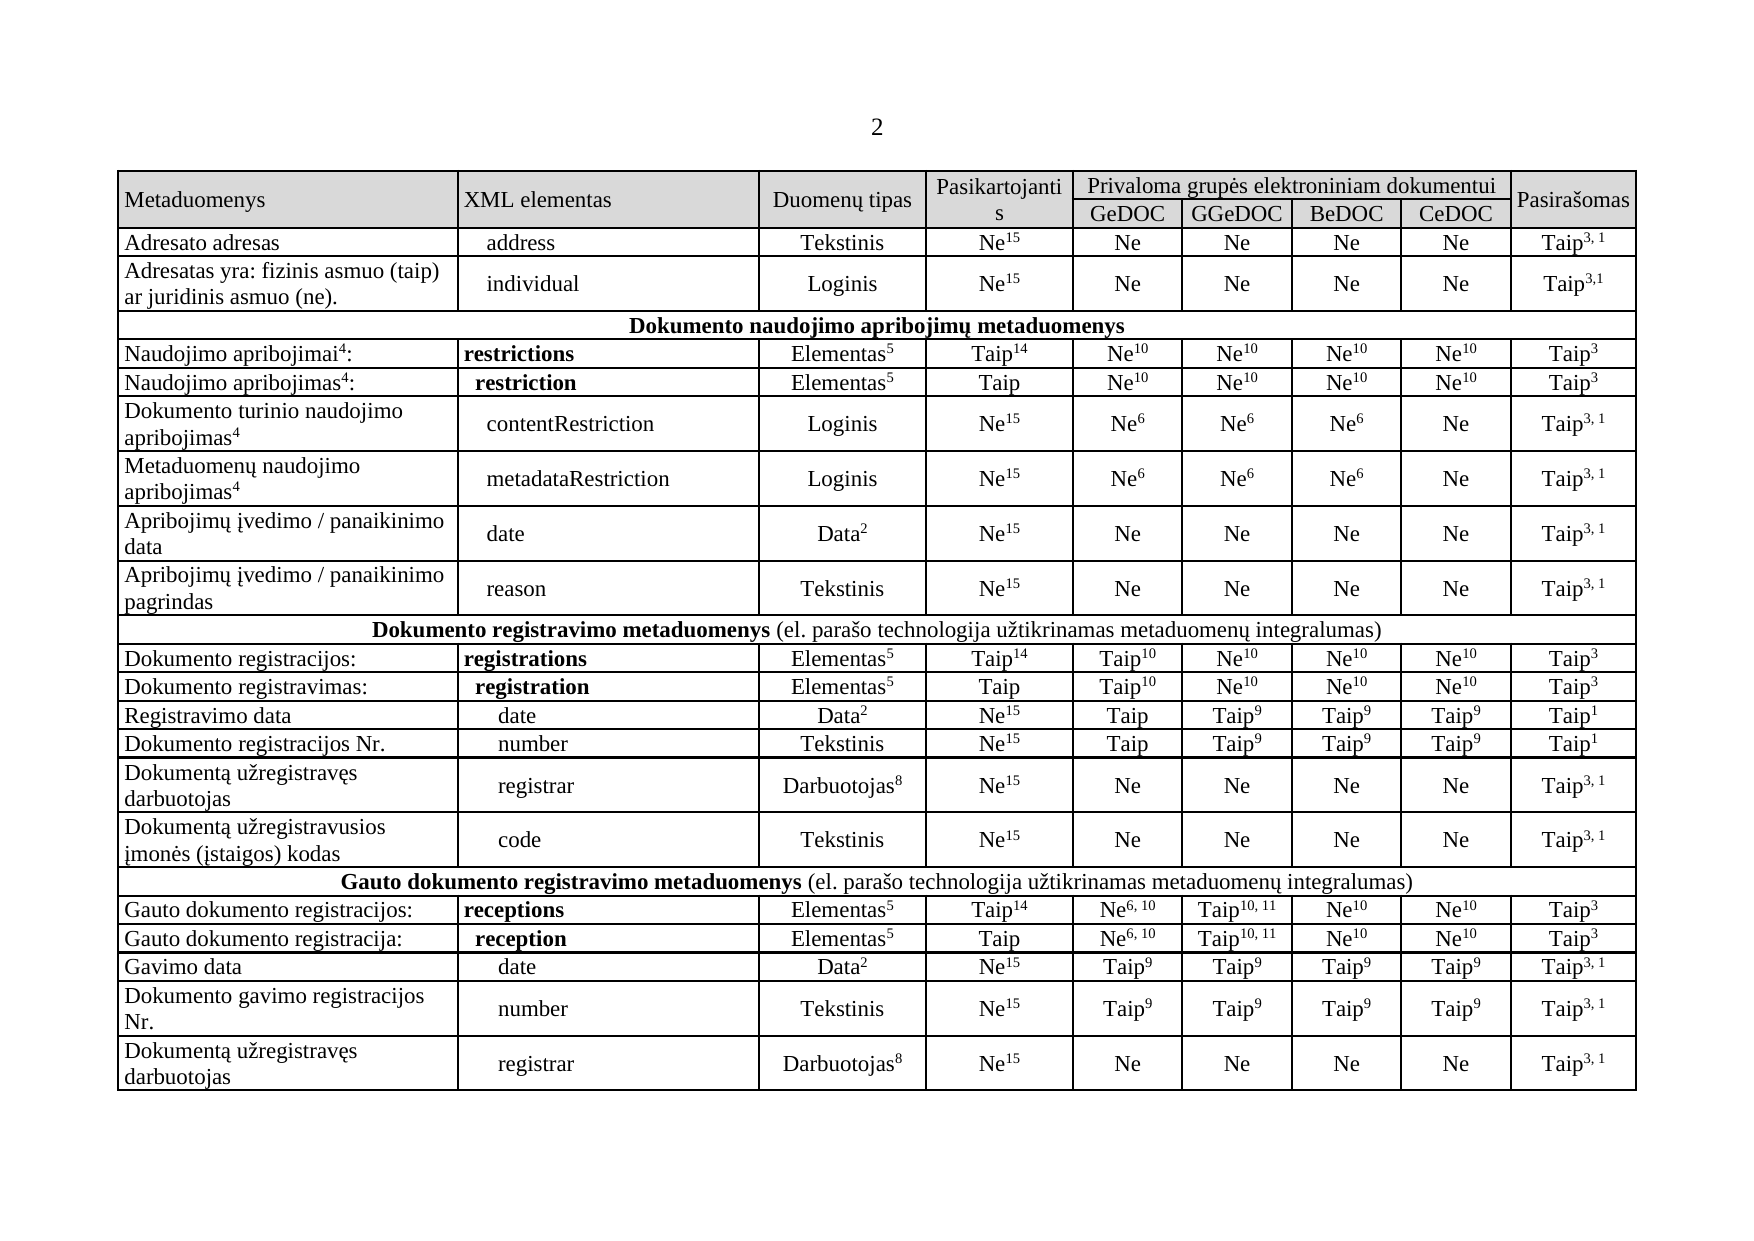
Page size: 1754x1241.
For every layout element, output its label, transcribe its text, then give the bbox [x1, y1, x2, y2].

table_cell Taip [927, 673, 1072, 699]
table_cell Ne15 [927, 562, 1072, 614]
table_cell Ne10 [1293, 340, 1400, 367]
table_cell Ne [1074, 507, 1181, 559]
table_cell Ne10 [1074, 340, 1181, 367]
table_cell Ne [1402, 759, 1510, 811]
table_cell Taip [1074, 702, 1181, 728]
table_cell Taip3, 1 [1512, 759, 1635, 811]
table_cell address [459, 229, 758, 255]
table_header XML elementas [459, 172, 758, 227]
table_cell Ne15 [927, 397, 1072, 450]
table_header Duomenų tipas [760, 172, 925, 227]
table_cell Dokumentą užregistravęs darbuotojas [119, 759, 457, 811]
table_cell Ne [1183, 229, 1291, 255]
table_cell Ne [1183, 507, 1291, 559]
table_cell Ne [1183, 257, 1291, 310]
table_cell registration [459, 673, 758, 699]
table_cell restriction [459, 369, 758, 395]
table_cell Ne [1293, 507, 1400, 559]
table_cell Taip3 [1512, 340, 1635, 367]
table_cell Ne15 [927, 759, 1072, 811]
table_cell Ne6 [1293, 397, 1400, 450]
table_cell registrar [459, 1037, 758, 1089]
table_cell Taip3, 1 [1512, 982, 1635, 1034]
table_cell Taip3, 1 [1512, 562, 1635, 614]
table_cell Ne [1293, 257, 1400, 310]
table_cell Taip3, 1 [1512, 954, 1635, 980]
table_cell Ne [1402, 507, 1510, 559]
table_cell Taip10, 11 [1183, 925, 1291, 951]
table_cell Taip1 [1512, 702, 1635, 728]
table_cell Naudojimo apribojimai4: [119, 340, 457, 367]
table_cell individual [459, 257, 758, 310]
table_cell Tekstinis [760, 229, 925, 255]
table_cell Tekstinis [760, 982, 925, 1034]
table_cell Data2 [760, 954, 925, 980]
table_cell Elementas5 [760, 369, 925, 395]
table_cell Ne15 [927, 813, 1072, 866]
table_cell Ne10 [1293, 925, 1400, 951]
table_cell Ne15 [927, 1037, 1072, 1089]
table_cell CeDOC [1402, 200, 1510, 227]
table_cell Ne15 [927, 702, 1072, 728]
table_cell Ne6, 10 [1074, 897, 1181, 923]
table_cell GGeDOC [1183, 200, 1291, 227]
table_cell date [459, 954, 758, 980]
table_cell Taip10 [1074, 673, 1181, 699]
table_cell Ne [1402, 397, 1510, 450]
table_cell Ne10 [1402, 369, 1510, 395]
table_cell Ne15 [927, 229, 1072, 255]
table_cell Taip9 [1293, 954, 1400, 980]
table_cell Ne [1074, 257, 1181, 310]
table_cell Ne [1074, 562, 1181, 614]
table_cell Taip1 [1512, 730, 1635, 756]
table_cell Gavimo data [119, 954, 457, 980]
table_cell receptions [459, 897, 758, 923]
table_cell Apribojimų įvedimo / panaikinimo pagrindas [119, 562, 457, 614]
table_cell Ne15 [927, 982, 1072, 1034]
table_cell Taip3 [1512, 925, 1635, 951]
table_cell Ne10 [1183, 645, 1291, 671]
table_cell Taip9 [1293, 982, 1400, 1034]
table_cell Ne6 [1293, 452, 1400, 505]
table_cell Gauto dokumento registravimo metaduomenys (el. parašo technologija užtikrinamas metaduomenų integralumas) [119, 868, 1635, 894]
table_cell Elementas5 [760, 645, 925, 671]
table_cell Ne10 [1293, 369, 1400, 395]
table_cell Ne [1074, 759, 1181, 811]
table_cell registrations [459, 645, 758, 671]
table_cell Taip9 [1074, 982, 1181, 1034]
table_cell GeDOC [1074, 200, 1181, 227]
table_cell Apribojimų įvedimo / panaikinimo data [119, 507, 457, 559]
table_cell Ne [1293, 1037, 1400, 1089]
table_cell Registravimo data [119, 702, 457, 728]
table_cell Taip3, 1 [1512, 1037, 1635, 1089]
table_cell Ne10 [1402, 897, 1510, 923]
table_cell Taip14 [927, 340, 1072, 367]
table_cell Ne10 [1402, 925, 1510, 951]
table_cell Elementas5 [760, 897, 925, 923]
table_cell Taip9 [1074, 954, 1181, 980]
table_cell Dokumento registravimas: [119, 673, 457, 699]
table_cell Ne [1402, 813, 1510, 866]
table_cell Taip9 [1402, 954, 1510, 980]
table_cell Ne [1402, 257, 1510, 310]
table_cell Ne [1183, 1037, 1291, 1089]
table_cell Naudojimo apribojimas4: [119, 369, 457, 395]
table_cell Taip14 [927, 645, 1072, 671]
table_cell Adresato adresas [119, 229, 457, 255]
table_cell contentRestriction [459, 397, 758, 450]
table_cell Ne10 [1402, 645, 1510, 671]
table_cell Taip3 [1512, 897, 1635, 923]
table_cell Taip3, 1 [1512, 813, 1635, 866]
table_cell Ne [1402, 1037, 1510, 1089]
table_cell Taip9 [1402, 702, 1510, 728]
table_cell Taip [927, 369, 1072, 395]
table_cell Gauto dokumento registracijos: [119, 897, 457, 923]
table_cell Darbuotojas8 [760, 1037, 925, 1089]
table_cell Taip10, 11 [1183, 897, 1291, 923]
table_cell Taip9 [1183, 702, 1291, 728]
table_cell Dokumentą užregistravęs darbuotojas [119, 1037, 457, 1089]
table_cell Metaduomenų naudojimo apribojimas4 [119, 452, 457, 505]
table_cell Ne10 [1183, 369, 1291, 395]
table_cell Taip9 [1402, 730, 1510, 756]
table_cell Darbuotojas8 [760, 759, 925, 811]
table_cell code [459, 813, 758, 866]
table_cell registrar [459, 759, 758, 811]
table_cell Tekstinis [760, 730, 925, 756]
table_cell Taip3 [1512, 369, 1635, 395]
table_cell date [459, 702, 758, 728]
table_cell Taip3, 1 [1512, 452, 1635, 505]
table_cell Dokumentą užregistravusios įmonės (įstaigos) kodas [119, 813, 457, 866]
table_header Privaloma grupės elektroniniam dokumentui [1074, 172, 1510, 198]
table_cell Dokumento turinio naudojimo apribojimas4 [119, 397, 457, 450]
table_cell Ne [1402, 229, 1510, 255]
table_header Pasirašomas [1512, 172, 1635, 227]
table_cell Taip3, 1 [1512, 229, 1635, 255]
table_cell Loginis [760, 257, 925, 310]
table_cell Ne [1074, 229, 1181, 255]
table_cell Taip3 [1512, 673, 1635, 699]
table_cell Ne6 [1074, 397, 1181, 450]
table_cell Dokumento registravimo metaduomenys (el. parašo technologija užtikrinamas metaduomenų integralumas) [119, 616, 1635, 643]
table_cell Ne15 [927, 452, 1072, 505]
table_cell Taip9 [1293, 730, 1400, 756]
table_cell Ne10 [1183, 340, 1291, 367]
table_cell Taip [1074, 730, 1181, 756]
table_cell restrictions [459, 340, 758, 367]
table_cell Ne [1293, 229, 1400, 255]
table_cell Elementas5 [760, 925, 925, 951]
table_cell Taip9 [1183, 954, 1291, 980]
table_cell Dokumento registracijos: [119, 645, 457, 671]
table_cell Ne10 [1074, 369, 1181, 395]
table_cell Ne10 [1293, 897, 1400, 923]
table_cell Loginis [760, 452, 925, 505]
table_cell number [459, 730, 758, 756]
table_cell Ne [1074, 813, 1181, 866]
table_cell Ne10 [1293, 673, 1400, 699]
table_cell Taip9 [1183, 730, 1291, 756]
table_cell Ne10 [1402, 340, 1510, 367]
table_cell Ne6 [1183, 452, 1291, 505]
table_cell Ne15 [927, 507, 1072, 559]
table_cell Ne [1293, 813, 1400, 866]
table_cell Ne10 [1293, 645, 1400, 671]
table_cell Ne [1293, 759, 1400, 811]
table_cell Data2 [760, 507, 925, 559]
table_header Metaduomenys [119, 172, 457, 227]
table_cell Taip3, 1 [1512, 507, 1635, 559]
table_cell Ne10 [1183, 673, 1291, 699]
table_cell date [459, 507, 758, 559]
table_header Pasikartojantis [927, 172, 1072, 227]
table_cell Elementas5 [760, 340, 925, 367]
table_cell Taip9 [1402, 982, 1510, 1034]
table_cell Ne [1293, 562, 1400, 614]
table_cell Ne [1074, 1037, 1181, 1089]
table_cell Loginis [760, 397, 925, 450]
table_cell number [459, 982, 758, 1034]
table_cell Ne15 [927, 730, 1072, 756]
table_cell Dokumento gavimo registracijos Nr. [119, 982, 457, 1034]
table_cell Taip9 [1293, 702, 1400, 728]
table_cell Tekstinis [760, 562, 925, 614]
table_cell Dokumento registracijos Nr. [119, 730, 457, 756]
table_cell Ne15 [927, 954, 1072, 980]
table_cell Ne15 [927, 257, 1072, 310]
table_cell Ne6, 10 [1074, 925, 1181, 951]
table_cell Ne [1402, 452, 1510, 505]
table_cell reception [459, 925, 758, 951]
table_cell Taip10 [1074, 645, 1181, 671]
table_cell Ne6 [1183, 397, 1291, 450]
table_cell Tekstinis [760, 813, 925, 866]
table_cell Ne [1183, 813, 1291, 866]
table_cell metadataRestriction [459, 452, 758, 505]
table_cell Elementas5 [760, 673, 925, 699]
table_cell Data2 [760, 702, 925, 728]
table_cell Ne [1402, 562, 1510, 614]
table_cell Taip9 [1183, 982, 1291, 1034]
table_cell Taip3, 1 [1512, 397, 1635, 450]
table_cell Taip3,1 [1512, 257, 1635, 310]
table_cell Dokumento naudojimo apribojimų metaduomenys [119, 312, 1635, 338]
table_cell Ne [1183, 562, 1291, 614]
table_cell Adresatas yra: fizinis asmuo (taip) ar juridinis asmuo (ne). [119, 257, 457, 310]
table_cell Ne6 [1074, 452, 1181, 505]
table_cell Taip14 [927, 897, 1072, 923]
table_cell Gauto dokumento registracija: [119, 925, 457, 951]
table_cell Ne [1183, 759, 1291, 811]
table_cell BeDOC [1293, 200, 1400, 227]
table_cell Ne10 [1402, 673, 1510, 699]
table_cell reason [459, 562, 758, 614]
table_cell Taip3 [1512, 645, 1635, 671]
table_cell Taip [927, 925, 1072, 951]
